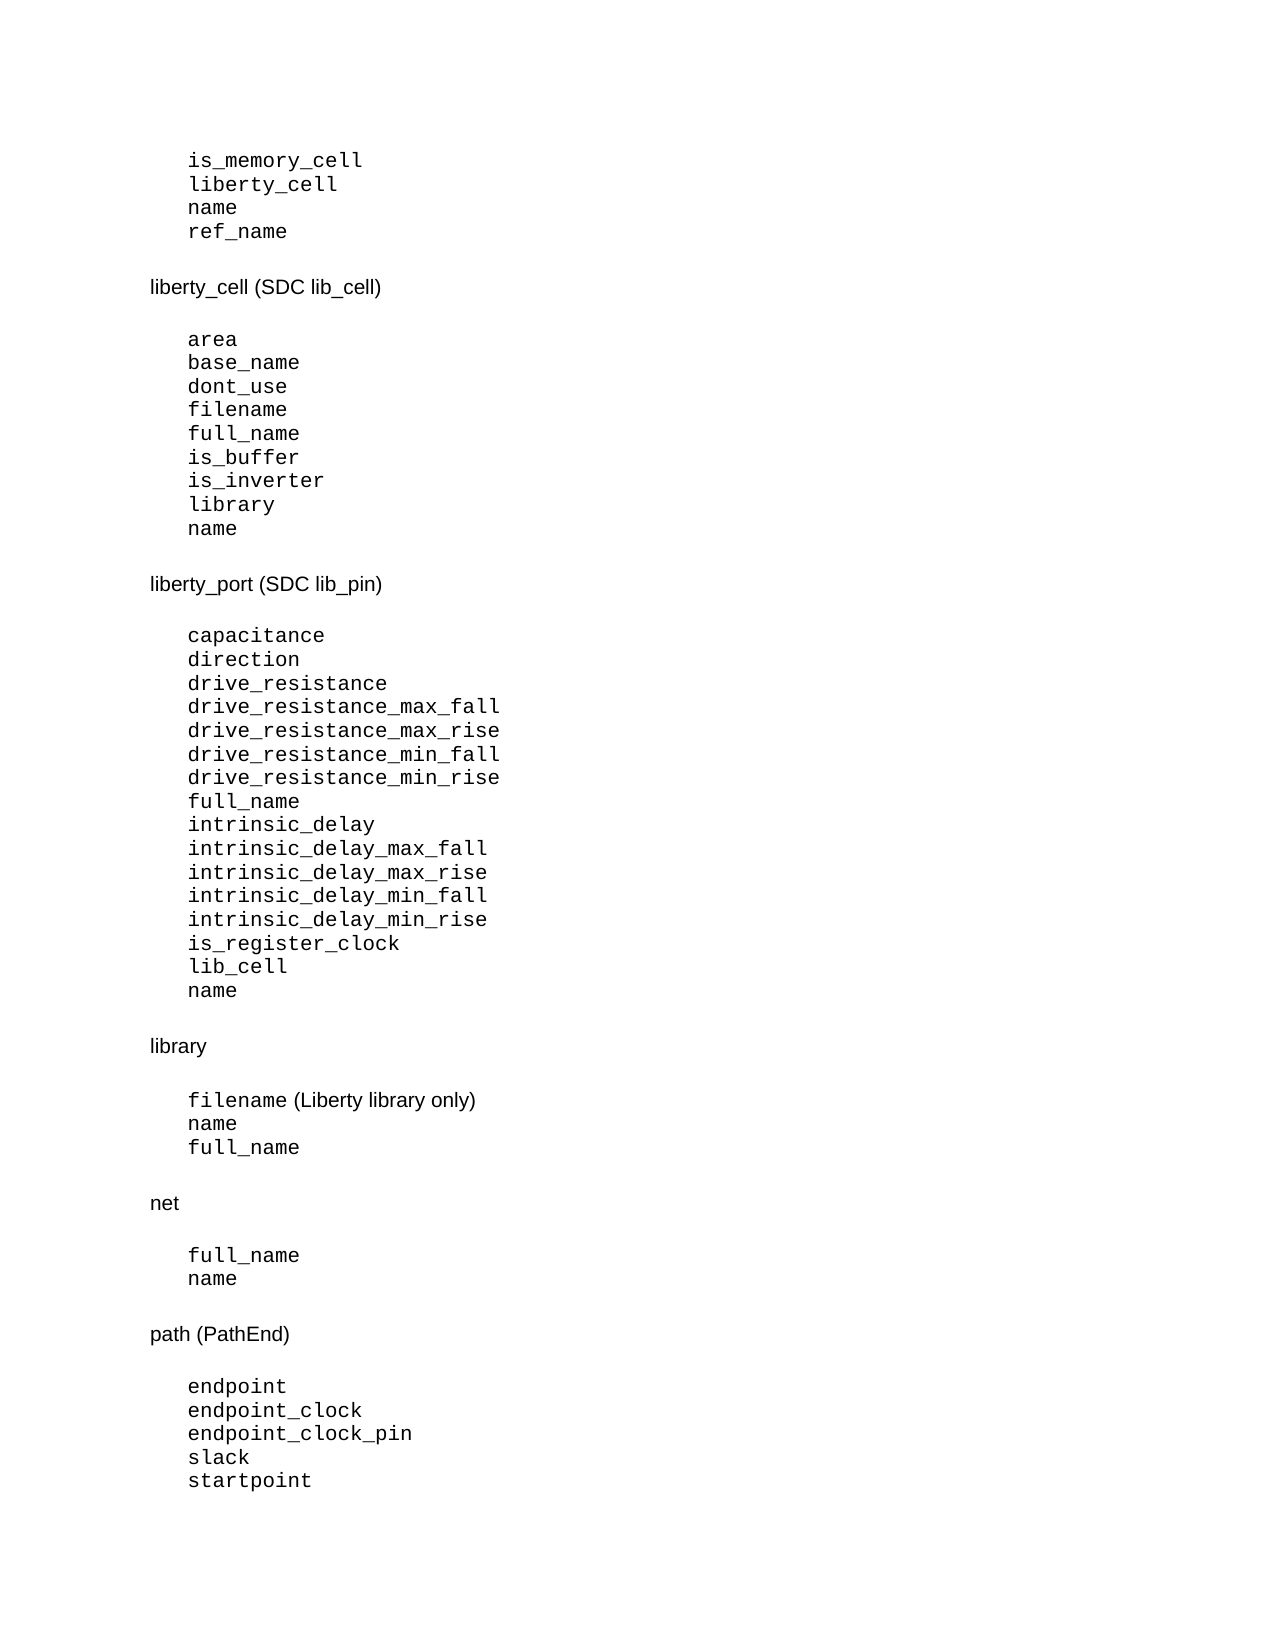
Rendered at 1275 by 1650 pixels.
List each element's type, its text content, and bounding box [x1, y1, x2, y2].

text net [150, 1191, 1180, 1215]
text library [150, 1034, 1180, 1058]
text liberty_cell (SDC lib_cell) [150, 274, 1180, 298]
text path (PathEnd) [150, 1322, 1180, 1346]
text is_memory_cell liberty_cell name ref_name [187, 150, 1180, 244]
text area base_name dont_use filename full_name is_buffer is_inverter library name [187, 328, 1180, 541]
text filename (Liberty library only) name full_name [187, 1088, 1180, 1161]
text endpoint endpoint_clock endpoint_clock_pin slack startpoint [187, 1376, 1180, 1494]
text full_name name [187, 1245, 1180, 1292]
text liberty_port (SDC lib_pin) [150, 571, 1180, 595]
text capacitance direction drive_resistance drive_resistance_max_fall drive_resistance_max_rise drive_resistance_min_fall drive_resistance_min_rise full_name intrinsic_delay intrinsic_delay_max_fall intrinsic_delay_max_rise intrinsic_delay_min_fall intrinsic_delay_min_rise is_register_clock lib_cell name [187, 625, 1180, 1004]
